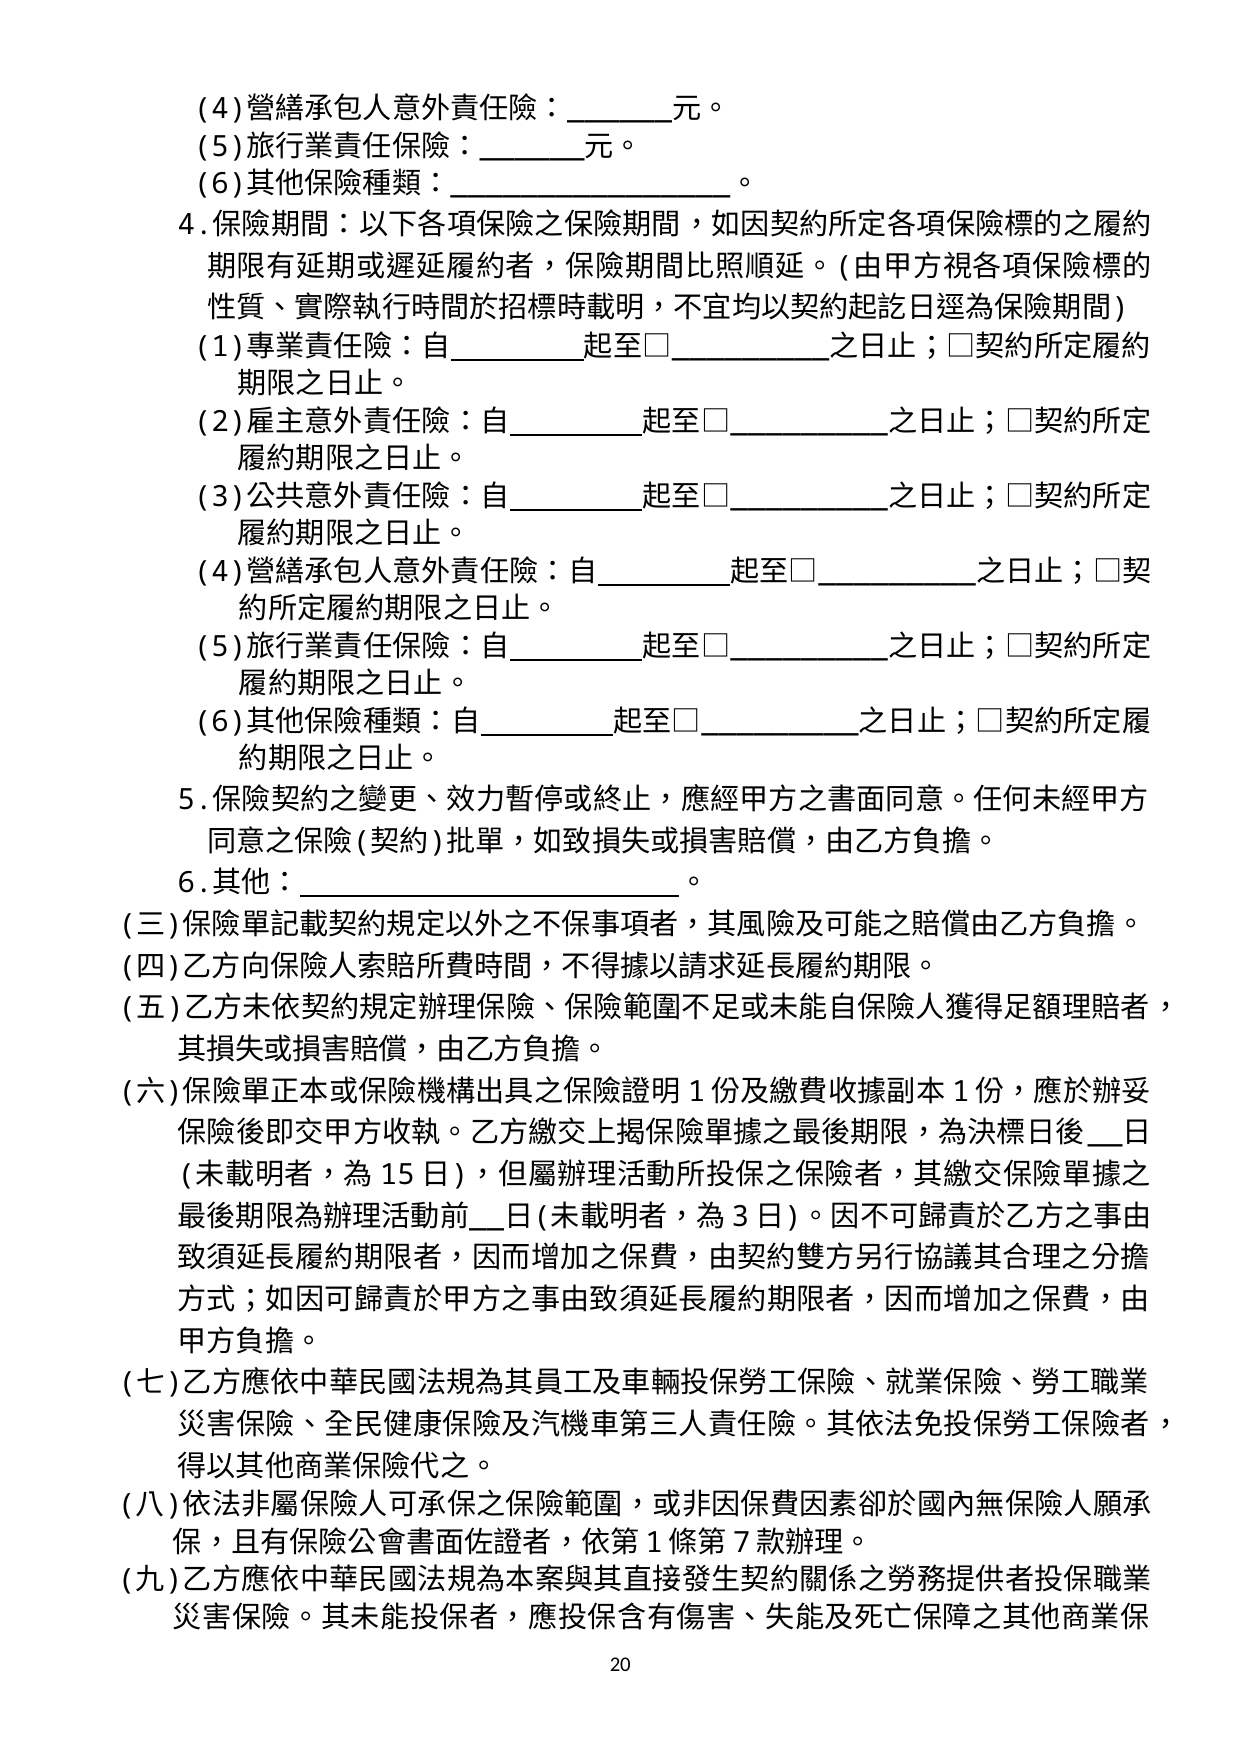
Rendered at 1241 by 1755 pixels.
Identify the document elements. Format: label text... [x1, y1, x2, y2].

text (4)營繕承包人意外責任險：______元。 [193, 89, 1152, 126]
text (3)公共意外責任險：自 起至□_________之日止；□契約所定履約期限之日止。 [193, 476, 1152, 551]
text (6)其他保險種類：自 起至□_________之日止；□契約所定履約期限之日止。 [193, 701, 1152, 776]
text (4)營繕承包人意外責任險：自 起至□_________之日止；□契約所定履約期限之日止。 [193, 551, 1152, 626]
text (6)其他保險種類：________________。 [193, 164, 1152, 201]
text (三)保險單記載契約規定以外之不保事項者，其風險及可能之賠償由乙方負擔。 [118, 901, 1152, 943]
text 5.保險契約之變更、效力暫停或終止，應經甲方之書面同意。任何未經甲方同意之保險(契約)批單，如致損失或損害賠償，由乙方負擔。 [177, 776, 1149, 859]
text (九)乙方應依中華民國法規為本案與其直接發生契約關係之勞務提供者投保職業災害保險。其未能投保者，應投保含有傷害、失能及死亡保障之其他商業保 [118, 1559, 1152, 1634]
text (1)專業責任險：自 起至□_________之日止；□契約所定履約期限之日止。 [193, 326, 1152, 401]
text (2)雇主意外責任險：自 起至□_________之日止；□契約所定履約期限之日止。 [193, 401, 1152, 476]
text 4.保險期間：以下各項保險之保險期間，如因契約所定各項保險標的之履約期限有延期或遲延履約者，保險期間比照順延。(由甲方視各項保險標的性質、實際執行時間於招標時載明，不宜均以契約起訖日逕為保險期間) [177, 201, 1152, 326]
text (八)依法非屬保險人可承保之保險範圍，或非因保費因素卻於國內無保險人願承保，且有保險公會書面佐證者，依第1條第7款辦理。 [118, 1484, 1152, 1559]
text (五)乙方未依契約規定辦理保險、保險範圍不足或未能自保險人獲得足額理賠者，其損失或損害賠償，由乙方負擔。 [118, 984, 1152, 1068]
text (六)保險單正本或保險機構出具之保險證明1份及繳費收據副本1份，應於辦妥保險後即交甲方收執。乙方繳交上揭保險單據之最後期限，為決標日後__日(未載明者，為15日)，但屬辦理活動所投保之保險者，其繳交保險單據之最後期限為辦理活動前__日(未載明者，為3日)。因不可歸責於乙方之事由致須延長履約期限者，因而增加之保費，由契約雙方另行協議其合理之分擔方式；如因可歸責於甲方之事由致須延長履約期限者，因而增加之保費，由甲方負擔。 [118, 1068, 1152, 1359]
text (七)乙方應依中華民國法規為其員工及車輛投保勞工保險、就業保險、勞工職業災害保險、全民健康保險及汽機車第三人責任險。其依法免投保勞工保險者，得以其他商業保險代之。 [118, 1359, 1152, 1484]
text 6.其他： 。 [177, 859, 1149, 901]
text (5)旅行業責任保險：______元。 [193, 126, 1152, 164]
text (四)乙方向保險人索賠所費時間，不得據以請求延長履約期限。 [118, 943, 1152, 984]
text (5)旅行業責任保險：自 起至□_________之日止；□契約所定履約期限之日止。 [193, 626, 1152, 701]
